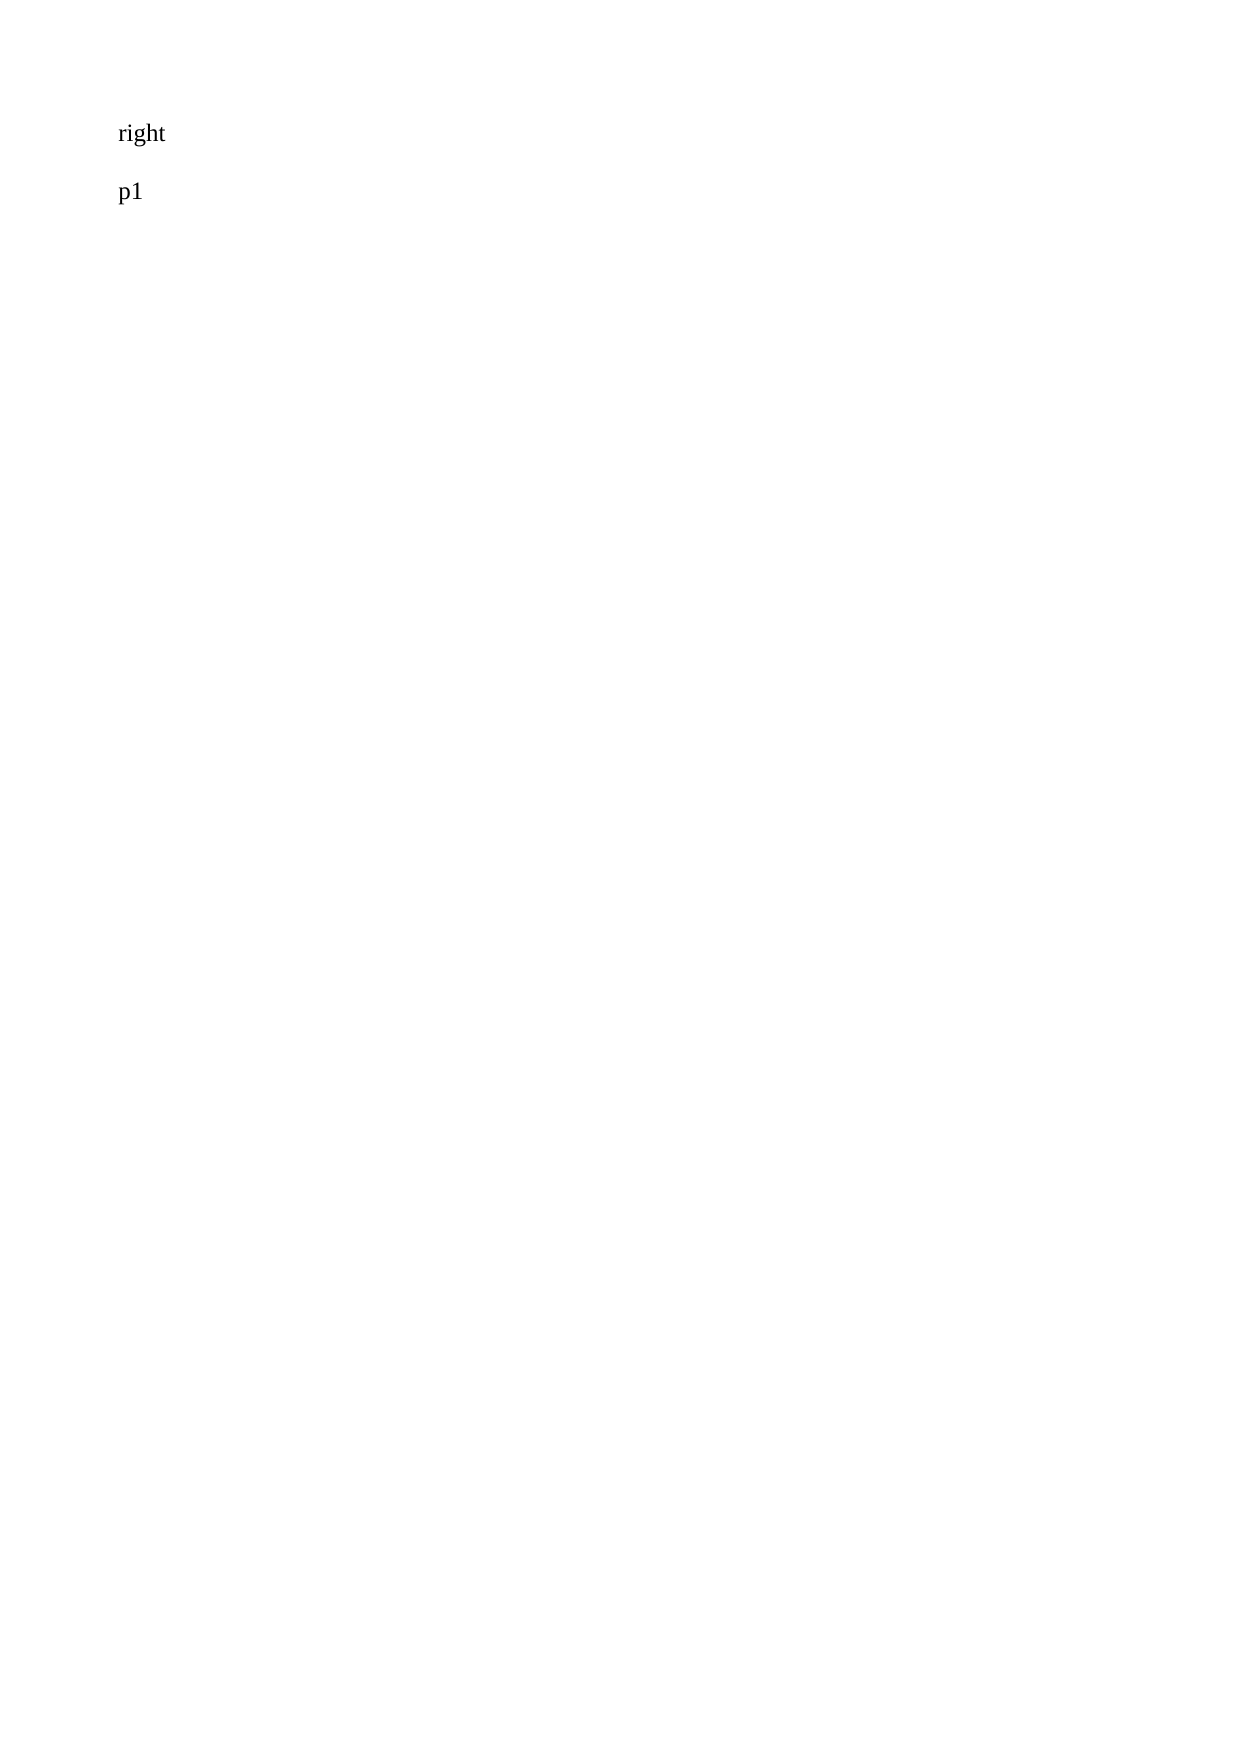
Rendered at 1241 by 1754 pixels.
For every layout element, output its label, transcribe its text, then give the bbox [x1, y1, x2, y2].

text p1 [118, 176, 1122, 205]
